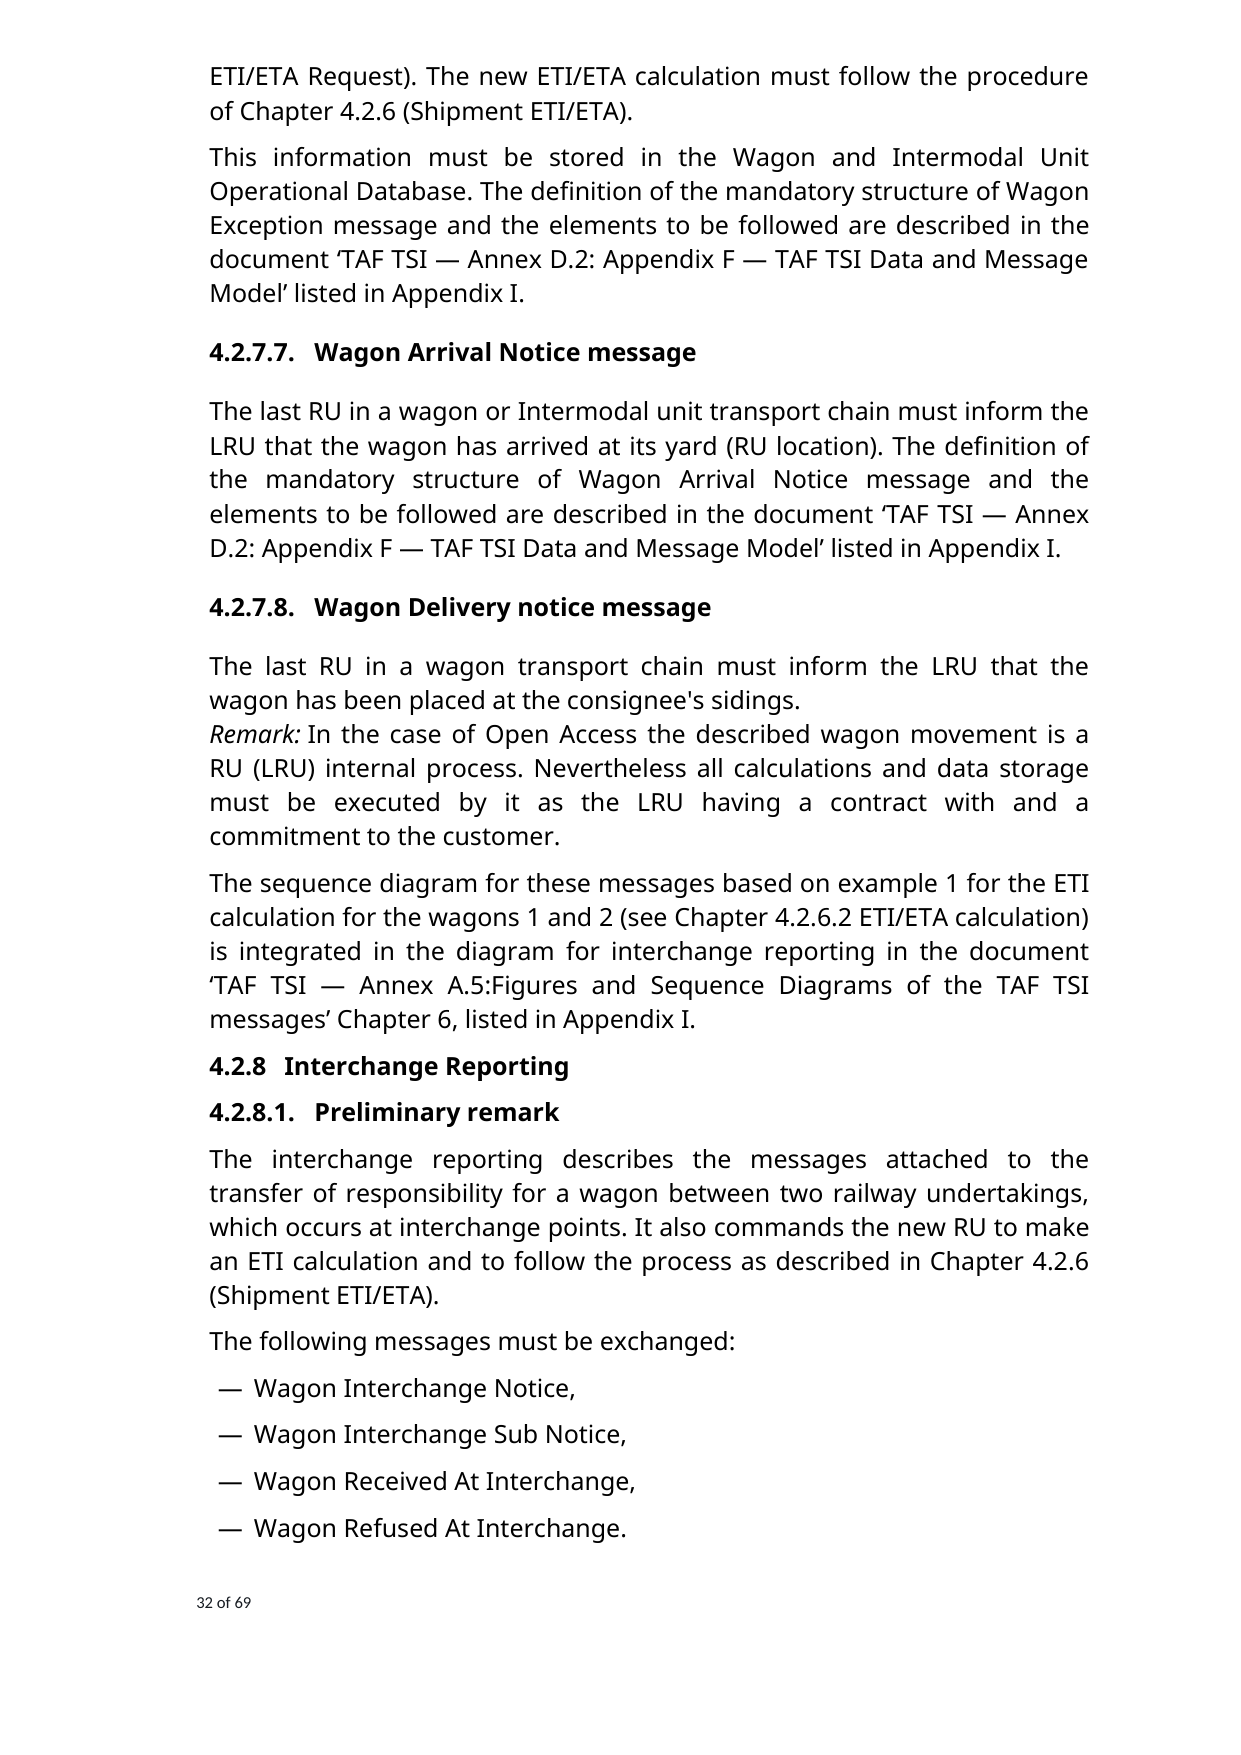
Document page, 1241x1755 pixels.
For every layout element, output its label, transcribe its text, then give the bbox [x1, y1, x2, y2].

text This information must be stored in the Wagon and Intermodal Unit Operational Database. The definition of the mandatory structure of Wagon Exception message and the elements to be followed are described in the document ‘TAF TSI — Annex D.2: Appendix F — TAF TSI Data and Message Model’ listed in Appendix I. [209, 140, 1090, 310]
text — Wagon Interchange Notice, [218, 1371, 1090, 1405]
text Remark: In the case of Open Access the described wagon movement is a RU (LRU) internal process. Nevertheless all calculations and data storage must be executed by it as the LRU having a contract with and a commitment to the customer. [209, 717, 1090, 853]
text 4.2.7.7. Wagon Arrival Notice message [209, 335, 1090, 369]
text 4.2.7.8. Wagon Delivery notice message [209, 589, 1090, 623]
subtitle Interchange Reporting [209, 1048, 1090, 1082]
text The last RU in a wagon or Intermodal unit transport chain must inform the LRU that the wagon has arrived at its yard (RU location). The definition of the mandatory structure of Wagon Arrival Notice message and the elements to be followed are described in the document ‘TAF TSI — Annex D.2: Appendix F — TAF TSI Data and Message Model’ listed in Appendix I. [209, 394, 1090, 564]
text ETI/ETA Request). The new ETI/ETA calculation must follow the procedure of Chapter 4.2.6 (Shipment ETI/ETA). [209, 59, 1090, 127]
text 4.2.8.1. Preliminary remark [209, 1095, 1090, 1129]
text The following messages must be exchanged: [209, 1324, 1090, 1358]
text — Wagon Received At Interchange, [218, 1464, 1090, 1498]
text The last RU in a wagon transport chain must inform the LRU that the wagon has been placed at the consignee's sidings. [209, 648, 1090, 717]
text The sequence diagram for these messages based on example 1 for the ETI calculation for the wagons 1 and 2 (see Chapter 4.2.6.2 ETI/ETA calculation) is integrated in the diagram for interchange reporting in the document ‘TAF TSI — Annex A.5:Figures and Sequence Diagrams of the TAF TSI messages’ Chapter 6, listed in Appendix I. [209, 865, 1090, 1036]
text The interchange reporting describes the messages attached to the transfer of responsibility for a wagon between two railway undertakings, which occurs at interchange points. It also commands the new RU to make an ETI calculation and to follow the process as described in Chapter 4.2.6 (Shipment ETI/ETA). [209, 1141, 1090, 1312]
text — Wagon Refused At Interchange. [218, 1510, 1090, 1544]
text — Wagon Interchange Sub Notice, [218, 1417, 1090, 1451]
